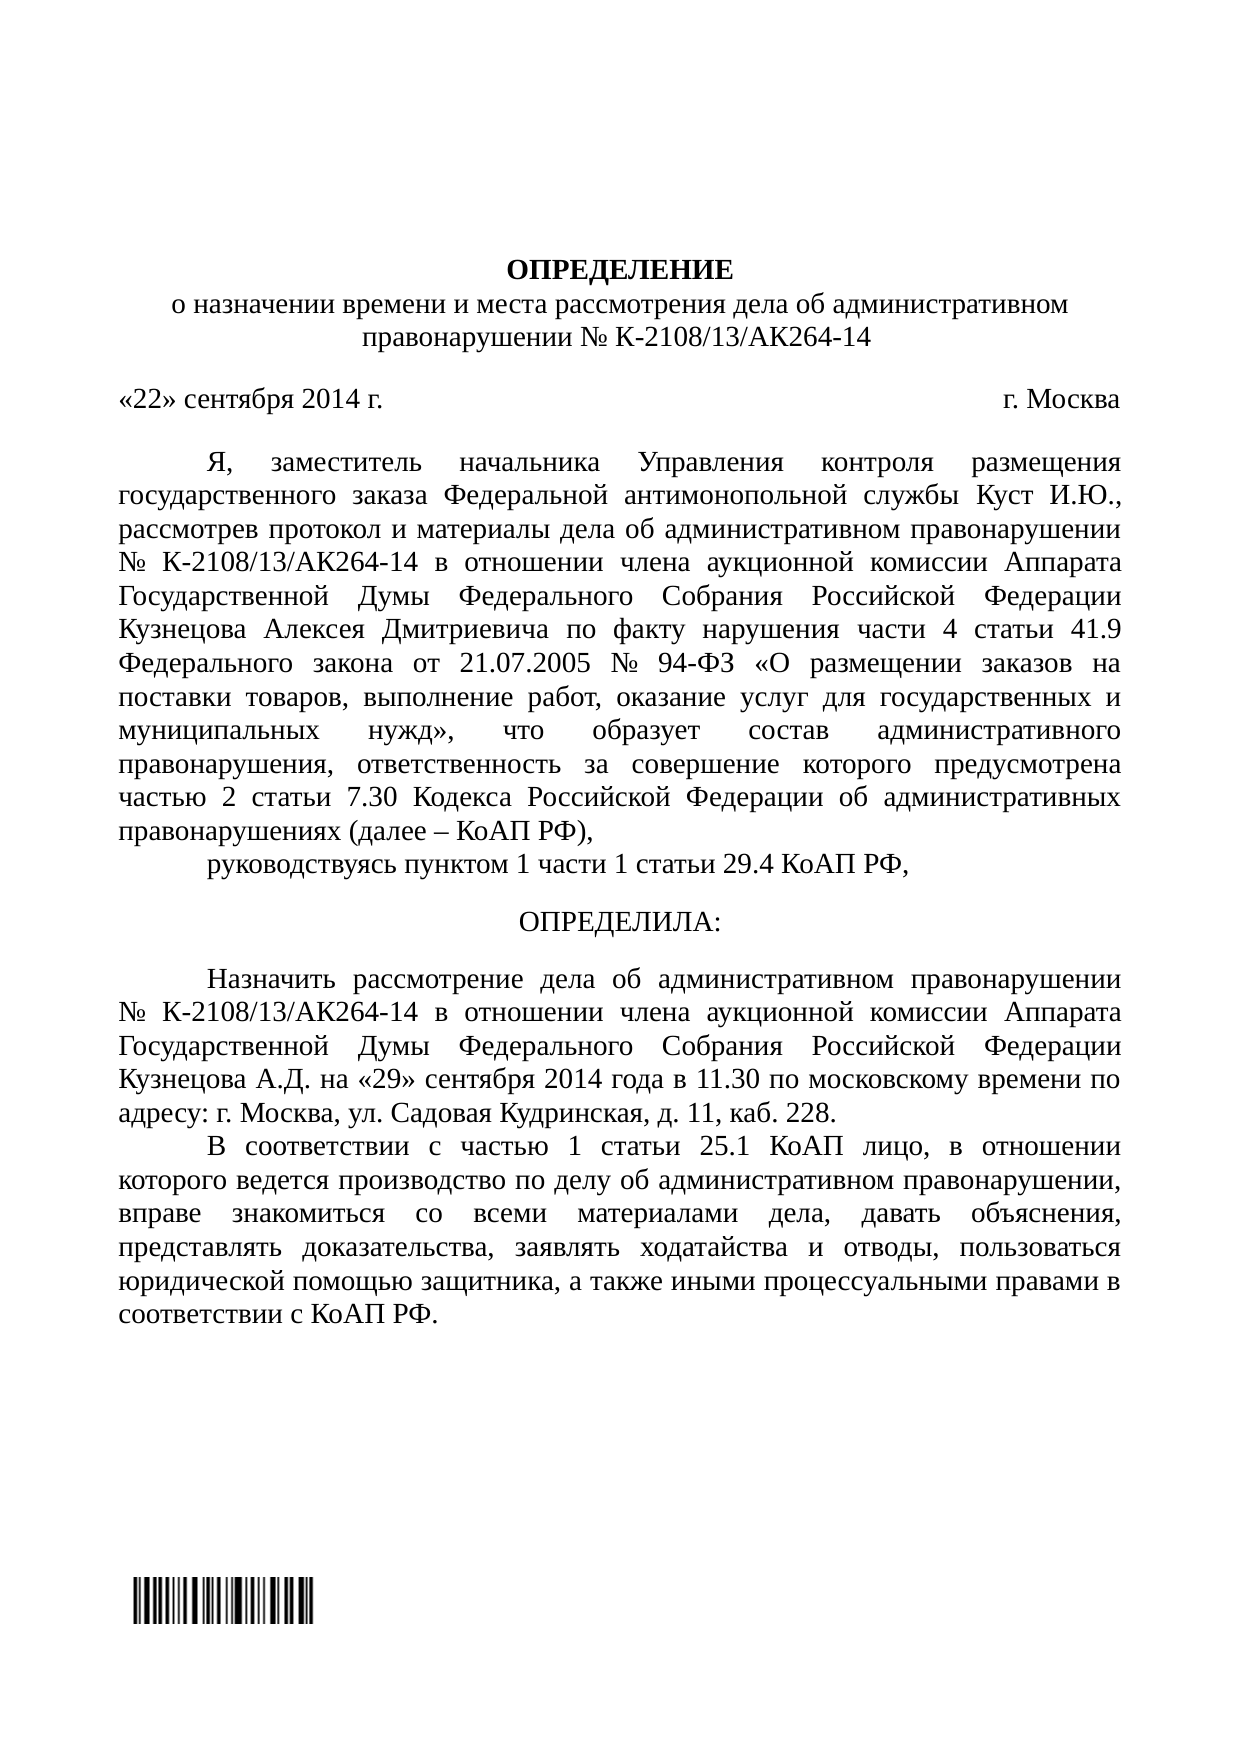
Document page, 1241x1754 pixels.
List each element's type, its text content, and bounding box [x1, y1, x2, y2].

text Назначить рассмотрение дела об административном правонарушении № К-2108/13/АК264-14 в отношении члена аукционной комиссии Аппарата Государственной Думы Федерального Собрания Российской Федерации Кузнецова А.Д. на «29» сентября 2014 года в 11.30 по московскому времени по адресу: г. Москва, ул. Садовая Кудринская, д. 11, каб. 228. [118, 961, 1122, 1128]
text В соответствии с частью 1 статьи 25.1 КоАП лицо, в отношении которого ведется производство по делу об административном правонарушении, вправе знакомиться со всеми материалами дела, давать объяснения, представлять доказательства, заявлять ходатайства и отводы, пользоваться юридической помощью защитника, а также иными процессуальными правами в соответствии с КоАП РФ. [118, 1128, 1122, 1330]
text о назначении времени и места рассмотрения дела об административном правонарушении № К-2108/13/АК264-14 [118, 286, 1122, 353]
text Я, заместитель начальника Управления контроля размещения государственного заказа Федеральной антимонопольной службы Куст И.Ю., рассмотрев протокол и материалы дела об административном правонарушении № К-2108/13/АК264-14 в отношении члена аукционной комиссии Аппарата Государственной Думы Федерального Собрания Российской Федерации Кузнецова Алексея Дмитриевича по факту нарушения части 4 статьи 41.9 Федерального закона от 21.07.2005 № 94-ФЗ «О размещении заказов на поставки товаров, выполнение работ, оказание услуг для государственных и муниципальных нужд», что образует состав административного правонарушения, ответственность за совершение которого предусмотрена частью 2 статьи 7.30 Кодекса Российской Федерации об административных правонарушениях (далее – КоАП РФ), [118, 444, 1122, 846]
text руководствуясь пунктом 1 части 1 статьи 29.4 КоАП РФ, [118, 846, 1122, 880]
text ОПРЕДЕЛИЛА: [118, 904, 1122, 937]
text «22» сентября 2014 г. г. Москва [118, 382, 1122, 415]
picture [118, 1577, 331, 1624]
text ОПРЕДЕЛЕНИЕ [118, 252, 1122, 286]
